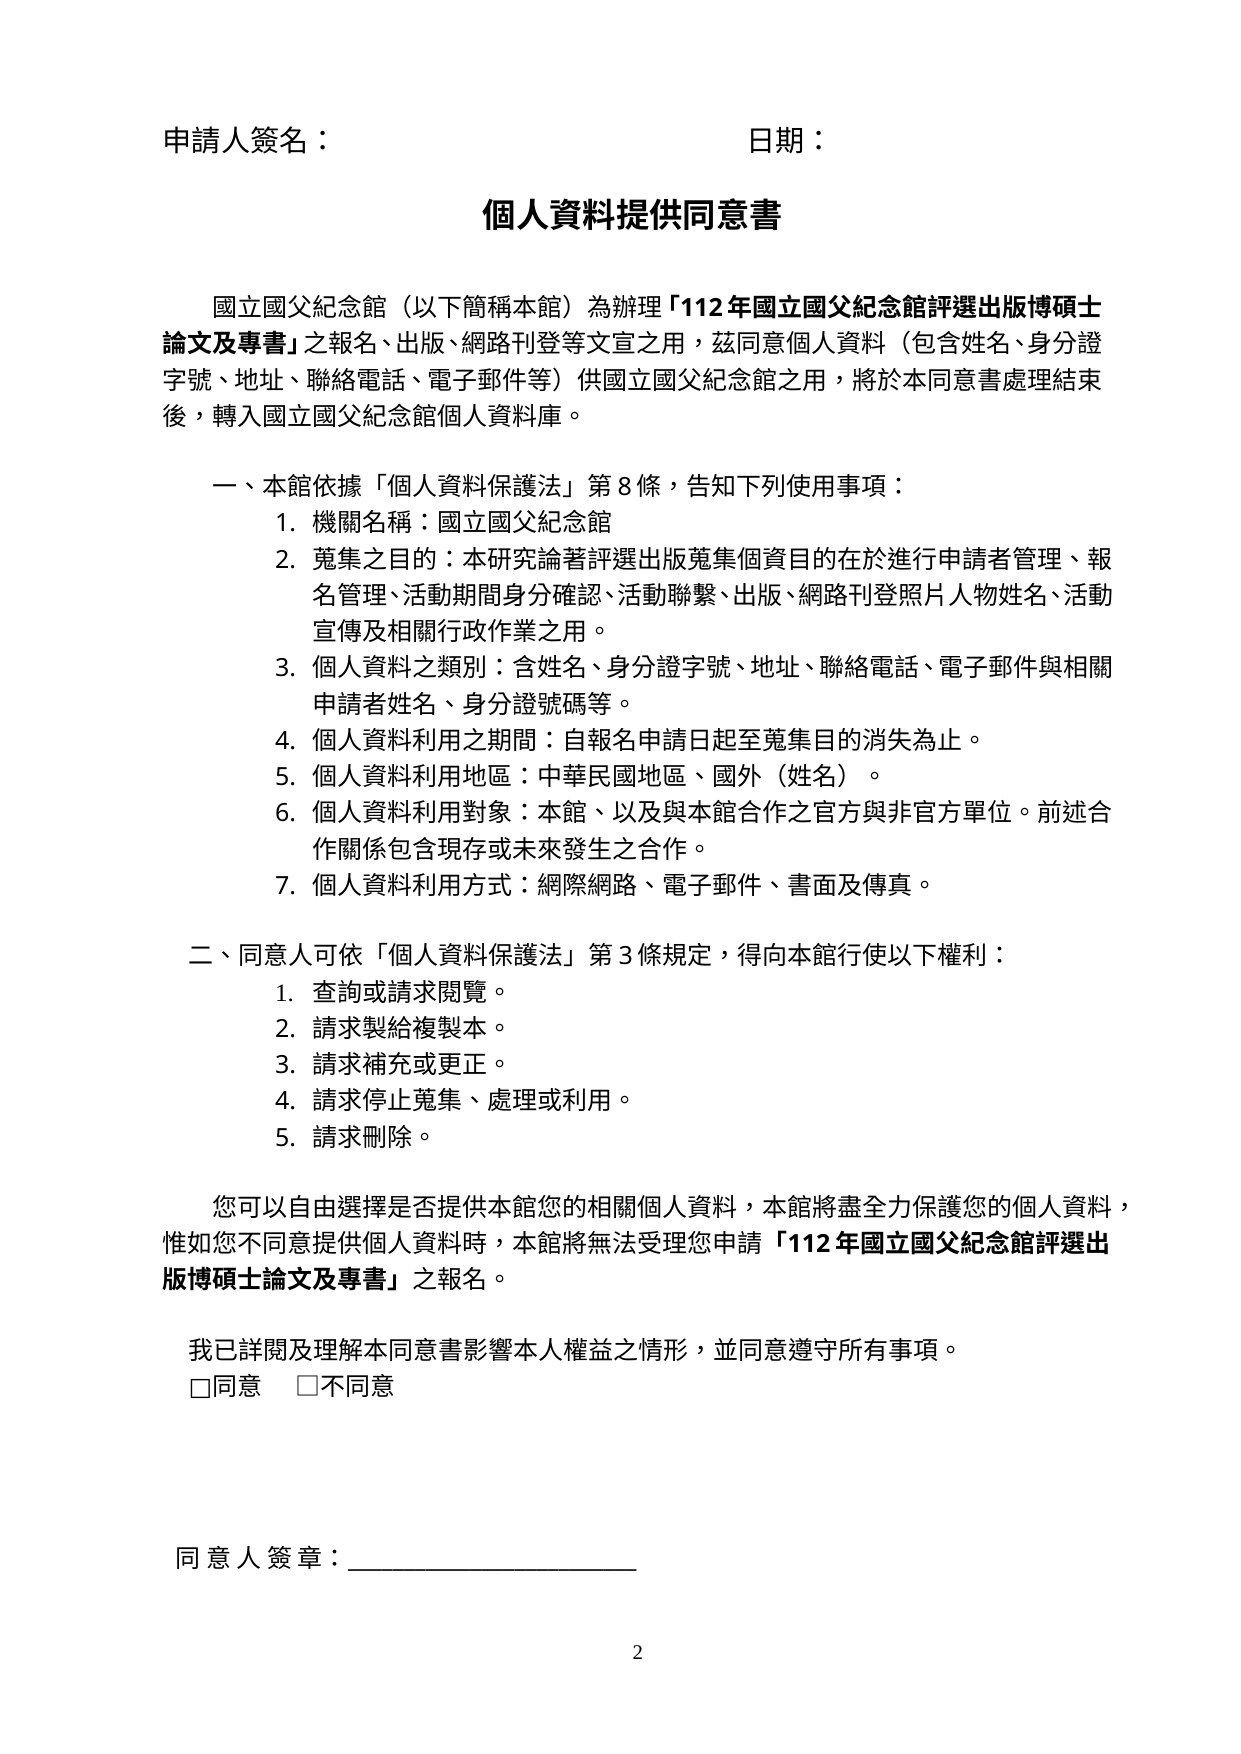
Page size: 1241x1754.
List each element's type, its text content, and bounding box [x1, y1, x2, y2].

text 同 意 人 簽 章：__________________________ [162, 1539, 1157, 1575]
list 個人資料利用地區：中華民國地區、國外（姓名）。 [275, 757, 1113, 793]
text 個人資料提供同意書 [162, 188, 1103, 237]
list 個人資料利用方式：網際網路、電子郵件、書面及傳真。 [275, 865, 1113, 902]
text □同意 □不同意 [162, 1366, 1113, 1403]
list 二、同意人可依「個人資料保護法」第3條規定，得向本館行使以下權利： [162, 936, 1113, 972]
text 申請人簽名： 日期： [162, 117, 1113, 159]
list 機關名稱：國立國父紀念館 [275, 503, 1113, 539]
list 個人資料之類別：含姓名、身分證字號、地址、聯絡電話、電子郵件與相關申請者姓名、身分證號碼等。 [275, 648, 1113, 720]
text 我已詳閱及理解本同意書影響本人權益之情形，並同意遵守所有事項。 [162, 1330, 1113, 1366]
text 國立國父紀念館（以下簡稱本館）為辦理「112年國立國父紀念館評選出版博碩士論文及專書」之報名、出版、網路刊登等文宣之用，茲同意個人資料（包含姓名、身分證字號、地址、聯絡電話、電子郵件等）供國立國父紀念館之用，將於本同意書處理結束後，轉入國立國父紀念館個人資料庫。 [162, 288, 1103, 433]
list 蒐集之目的：本研究論著評選出版蒐集個資目的在於進行申請者管理、報名管理、活動期間身分確認、活動聯繫、出版、網路刊登照片人物姓名、活動宣傳及相關行政作業之用。 [275, 539, 1113, 648]
list 個人資料利用對象：本館、以及與本館合作之官方與非官方單位。前述合作關係包含現存或未來發生之合作。 [275, 793, 1113, 865]
list 請求停止蒐集、處理或利用。 [275, 1081, 1113, 1117]
text 您可以自由選擇是否提供本館您的相關個人資料，本館將盡全力保護您的個人資料，惟如您不同意提供個人資料時，本館將無法受理您申請「112年國立國父紀念館評選出版博碩士論文及專書」之報名。 [162, 1187, 1113, 1296]
list 請求補充或更正。 [275, 1044, 1113, 1081]
list 查詢或請求閱覽。 [275, 972, 1113, 1008]
list 請求刪除。 [275, 1117, 1113, 1153]
list 請求製給複製本。 [275, 1008, 1113, 1044]
text 一、本館依據「個人資料保護法」第8條，告知下列使用事項： [162, 467, 1103, 503]
list 個人資料利用之期間：自報名申請日起至蒐集目的消失為止。 [275, 720, 1113, 757]
